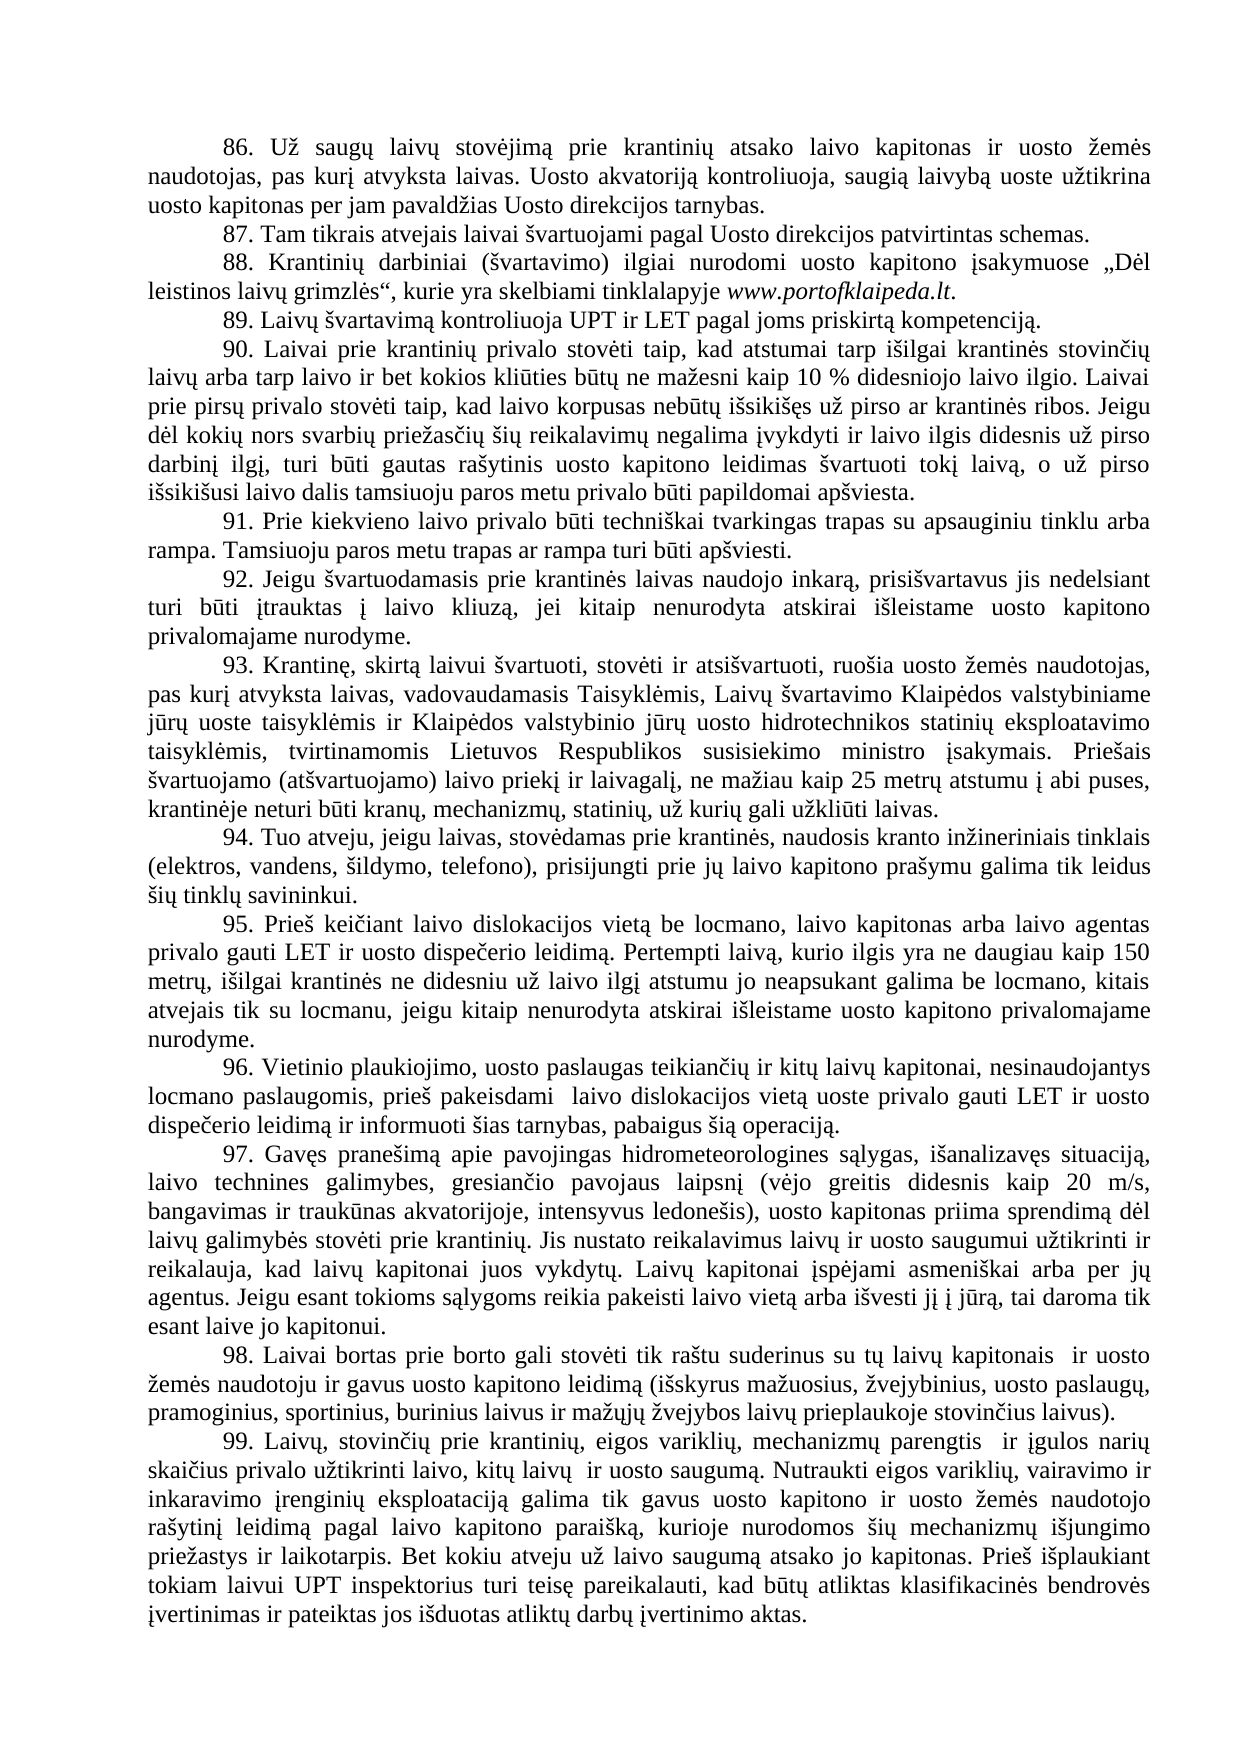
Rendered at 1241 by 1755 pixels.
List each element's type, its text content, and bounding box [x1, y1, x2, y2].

text 88. Krantinių darbiniai (švartavimo) ilgiai nurodomi uosto kapitono įsakymuose „Dėl leistinos laivų grimzlės“, kurie yra skelbiami tinklalapyje www.portofklaipeda.lt. [148, 247, 1152, 305]
text 95. Prieš keičiant laivo dislokacijos vietą be locmano, laivo kapitonas arba laivo agentas privalo gauti LET ir uosto dispečerio leidimą. Pertempti laivą, kurio ilgis yra ne daugiau kaip 150 metrų, išilgai krantinės ne didesniu už laivo ilgį atstumu jo neapsukant galima be locmano, kitais atvejais tik su locmanu, jeigu kitaip nenurodyta atskirai išleistame uosto kapitono privalomajame nurodyme. [148, 909, 1152, 1052]
text 87. Tam tikrais atvejais laivai švartuojami pagal Uosto direkcijos patvirtintas schemas. [148, 219, 1152, 247]
text 99. Laivų, stovinčių prie krantinių, eigos variklių, mechanizmų parengtis ir įgulos narių skaičius privalo užtikrinti laivo, kitų laivų ir uosto saugumą. Nutraukti eigos variklių, vairavimo ir inkaravimo įrenginių eksploataciją galima tik gavus uosto kapitono ir uosto žemės naudotojo rašytinį leidimą pagal laivo kapitono paraišką, kurioje nurodomos šių mechanizmų išjungimo priežastys ir laikotarpis. Bet kokiu atveju už laivo saugumą atsako jo kapitonas. Prieš išplaukiant tokiam laivui UPT inspektorius turi teisę pareikalauti, kad būtų atliktas klasifikacinės bendrovės įvertinimas ir pateiktas jos išduotas atliktų darbų įvertinimo aktas. [148, 1426, 1152, 1627]
text 94. Tuo atveju, jeigu laivas, stovėdamas prie krantinės, naudosis kranto inžineriniais tinklais (elektros, vandens, šildymo, telefono), prisijungti prie jų laivo kapitono prašymu galima tik leidus šių tinklų savininkui. [148, 822, 1152, 909]
text 98. Laivai bortas prie borto gali stovėti tik raštu suderinus su tų laivų kapitonais ir uosto žemės naudotoju ir gavus uosto kapitono leidimą (išskyrus mažuosius, žvejybinius, uosto paslaugų, pramoginius, sportinius, burinius laivus ir mažųjų žvejybos laivų prieplaukoje stovinčius laivus). [148, 1340, 1152, 1426]
text 86. Už saugų laivų stovėjimą prie krantinių atsako laivo kapitonas ir uosto žemės naudotojas, pas kurį atvyksta laivas. Uosto akvatoriją kontroliuoja, saugią laivybą uoste užtikrina uosto kapitonas per jam pavaldžias Uosto direkcijos tarnybas. [148, 132, 1152, 219]
text 97. Gavęs pranešimą apie pavojingas hidrometeorologines sąlygas, išanalizavęs situaciją, laivo technines galimybes, gresiančio pavojaus laipsnį (vėjo greitis didesnis kaip 20 m/s, bangavimas ir traukūnas akvatorijoje, intensyvus ledonešis), uosto kapitonas priima sprendimą dėl laivų galimybės stovėti prie krantinių. Jis nustato reikalavimus laivų ir uosto saugumui užtikrinti ir reikalauja, kad laivų kapitonai juos vykdytų. Laivų kapitonai įspėjami asmeniškai arba per jų agentus. Jeigu esant tokioms sąlygoms reikia pakeisti laivo vietą arba išvesti jį į jūrą, tai daroma tik esant laive jo kapitonui. [148, 1139, 1152, 1340]
text 92. Jeigu švartuodamasis prie krantinės laivas naudojo inkarą, prisišvartavus jis nedelsiant turi būti įtrauktas į laivo kliuzą, jei kitaip nenurodyta atskirai išleistame uosto kapitono privalomajame nurodyme. [148, 564, 1152, 650]
text 93. Krantinę, skirtą laivui švartuoti, stovėti ir atsišvartuoti, ruošia uosto žemės naudotojas, pas kurį atvyksta laivas, vadovaudamasis Taisyklėmis, Laivų švartavimo Klaipėdos valstybiniame jūrų uoste taisyklėmis ir Klaipėdos valstybinio jūrų uosto hidrotechnikos statinių eksploatavimo taisyklėmis, tvirtinamomis Lietuvos Respublikos susisiekimo ministro įsakymais. Priešais švartuojamo (atšvartuojamo) laivo priekį ir laivagalį, ne mažiau kaip 25 metrų atstumu į abi puses, krantinėje neturi būti kranų, mechanizmų, statinių, už kurių gali užkliūti laivas. [148, 650, 1152, 822]
text 91. Prie kiekvieno laivo privalo būti techniškai tvarkingas trapas su apsauginiu tinklu arba rampa. Tamsiuoju paros metu trapas ar rampa turi būti apšviesti. [148, 506, 1152, 564]
text 89. Laivų švartavimą kontroliuoja UPT ir LET pagal joms priskirtą kompetenciją. [148, 305, 1152, 334]
text 90. Laivai prie krantinių privalo stovėti taip, kad atstumai tarp išilgai krantinės stovinčių laivų arba tarp laivo ir bet kokios kliūties būtų ne mažesni kaip 10 % didesniojo laivo ilgio. Laivai prie pirsų privalo stovėti taip, kad laivo korpusas nebūtų išsikišęs už pirso ar krantinės ribos. Jeigu dėl kokių nors svarbių priežasčių šių reikalavimų negalima įvykdyti ir laivo ilgis didesnis už pirso darbinį ilgį, turi būti gautas rašytinis uosto kapitono leidimas švartuoti tokį laivą, o už pirso išsikišusi laivo dalis tamsiuoju paros metu privalo būti papildomai apšviesta. [148, 334, 1152, 506]
text 96. Vietinio plaukiojimo, uosto paslaugas teikiančių ir kitų laivų kapitonai, nesinaudojantys locmano paslaugomis, prieš pakeisdami laivo dislokacijos vietą uoste privalo gauti LET ir uosto dispečerio leidimą ir informuoti šias tarnybas, pabaigus šią operaciją. [148, 1052, 1152, 1139]
